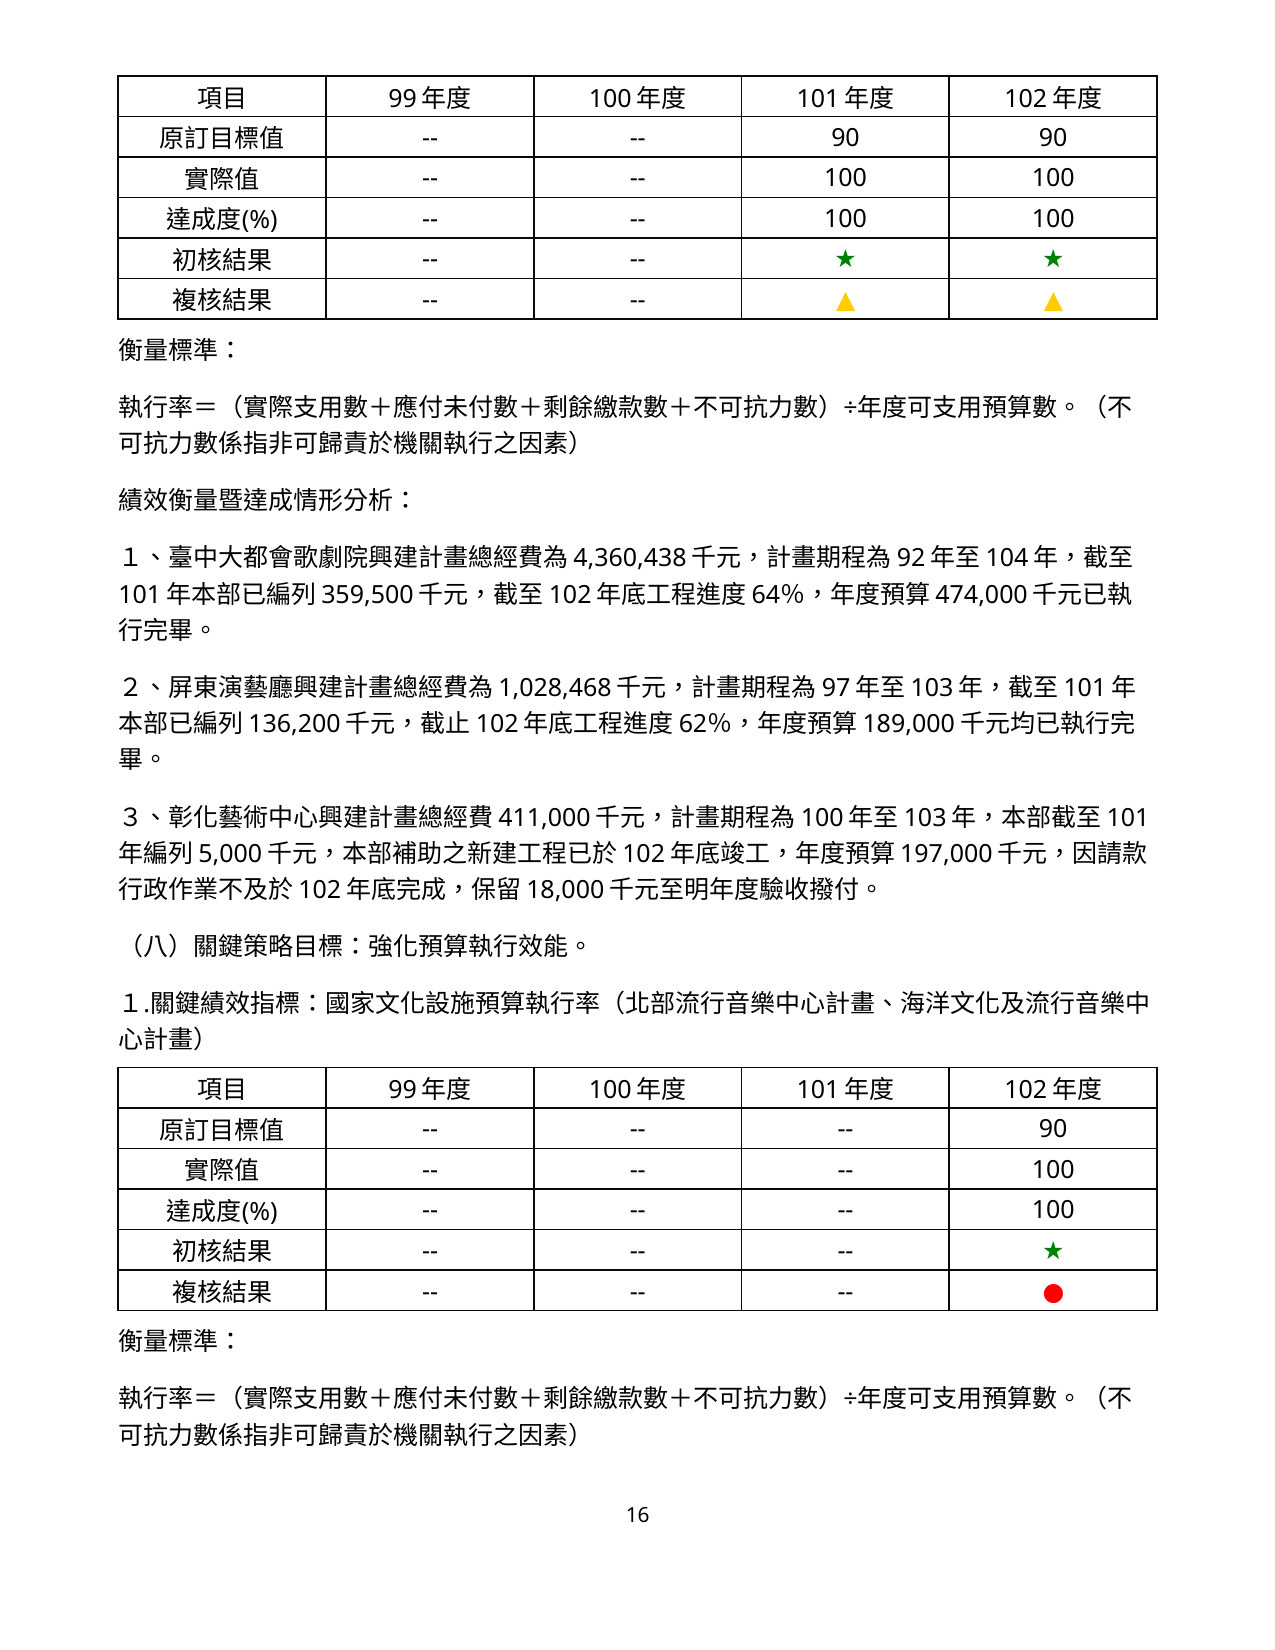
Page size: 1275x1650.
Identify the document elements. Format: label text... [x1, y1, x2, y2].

table_cell 原訂目標值 [119, 1109, 325, 1148]
table_header 99年度 [327, 77, 533, 116]
table_header 項目 [119, 77, 325, 116]
table_cell -- [742, 1230, 948, 1269]
table_cell ▲ [742, 279, 948, 318]
table_cell -- [535, 1271, 741, 1310]
text ３、彰化藝術中心興建計畫總經費411,000千元，計畫期程為100年至103年，本部截至101年編列5,000千元，本部補助之新建工程已於102年底竣工，年度預算197,000千元，因請款行政作業不及於102年底完成，保留18,000千元至明年度驗收撥付。 [118, 797, 1157, 906]
table_cell -- [535, 279, 741, 318]
subtitle １.關鍵績效指標：國家文化設施預算執行率（北部流行音樂中心計畫、海洋文化及流行音樂中心計畫） [118, 984, 1157, 1056]
text 執行率＝（實際支用數＋應付未付數＋剩餘繳款數＋不可抗力數）÷年度可支用預算數。（不可抗力數係指非可歸責於機關執行之因素） [118, 387, 1157, 460]
table_cell 達成度(%) [119, 1190, 325, 1229]
table_cell -- [327, 1271, 533, 1310]
table_cell -- [327, 198, 533, 237]
table_cell -- [535, 1149, 741, 1188]
text 執行率＝（實際支用數＋應付未付數＋剩餘繳款數＋不可抗力數）÷年度可支用預算數。（不可抗力數係指非可歸責於機關執行之因素） [118, 1379, 1157, 1451]
table_cell 100 [742, 158, 948, 197]
table_cell ▲ [950, 279, 1156, 318]
subtitle （八）關鍵策略目標：強化預算執行效能。 [118, 927, 1157, 963]
table_cell 90 [950, 117, 1156, 156]
table_cell ★ [950, 1230, 1156, 1269]
table_header 99年度 [327, 1068, 533, 1107]
table_cell -- [327, 239, 533, 278]
table_cell ★ [950, 239, 1156, 278]
table_header 101年度 [742, 1068, 948, 1107]
table_cell -- [535, 1190, 741, 1229]
table_cell -- [535, 117, 741, 156]
table_header 100年度 [535, 1068, 741, 1107]
table_cell -- [327, 1190, 533, 1229]
table_cell -- [742, 1271, 948, 1310]
table_cell -- [535, 239, 741, 278]
table_cell -- [535, 1230, 741, 1269]
table_cell -- [327, 1149, 533, 1188]
table_cell 100 [950, 158, 1156, 197]
table_cell -- [327, 117, 533, 156]
table_cell 90 [742, 117, 948, 156]
table_cell -- [327, 1109, 533, 1148]
table_cell 100 [950, 198, 1156, 237]
table_cell -- [742, 1109, 948, 1148]
table_cell -- [327, 1230, 533, 1269]
table_cell 100 [950, 1149, 1156, 1188]
table_cell 實際值 [119, 1149, 325, 1188]
table_cell -- [535, 198, 741, 237]
table_cell -- [535, 158, 741, 197]
table_cell 實際值 [119, 158, 325, 197]
table_cell -- [327, 279, 533, 318]
table_cell -- [535, 1109, 741, 1148]
text １、臺中大都會歌劇院興建計畫總經費為4,360,438千元，計畫期程為92年至104年，截至101年本部已編列359,500千元，截至102年底工程進度64％，年度預算474,000千元已執行完畢。 [118, 538, 1157, 647]
table_cell 90 [950, 1109, 1156, 1148]
table_cell 100 [742, 198, 948, 237]
text 衡量標準： [118, 330, 1157, 367]
text ２、屏東演藝廳興建計畫總經費為1,028,468千元，計畫期程為97年至103年，截至101年本部已編列136,200千元，截止102年底工程進度62％，年度預算189,000千元均已執行完畢。 [118, 667, 1157, 776]
table_cell 初核結果 [119, 1230, 325, 1269]
text 衡量標準： [118, 1322, 1157, 1358]
table_cell ● [950, 1271, 1156, 1310]
table_header 102年度 [950, 77, 1156, 116]
table_cell ★ [742, 239, 948, 278]
table_cell -- [327, 158, 533, 197]
table_cell -- [742, 1149, 948, 1188]
table_header 100年度 [535, 77, 741, 116]
table_header 項目 [119, 1068, 325, 1107]
text 績效衡量暨達成情形分析： [118, 481, 1157, 517]
table_cell 初核結果 [119, 239, 325, 278]
table_cell 複核結果 [119, 1271, 325, 1310]
table_header 101年度 [742, 77, 948, 116]
table_cell 複核結果 [119, 279, 325, 318]
table_cell 原訂目標值 [119, 117, 325, 156]
table_cell 達成度(%) [119, 198, 325, 237]
table_header 102年度 [950, 1068, 1156, 1107]
table_cell -- [742, 1190, 948, 1229]
table_cell 100 [950, 1190, 1156, 1229]
